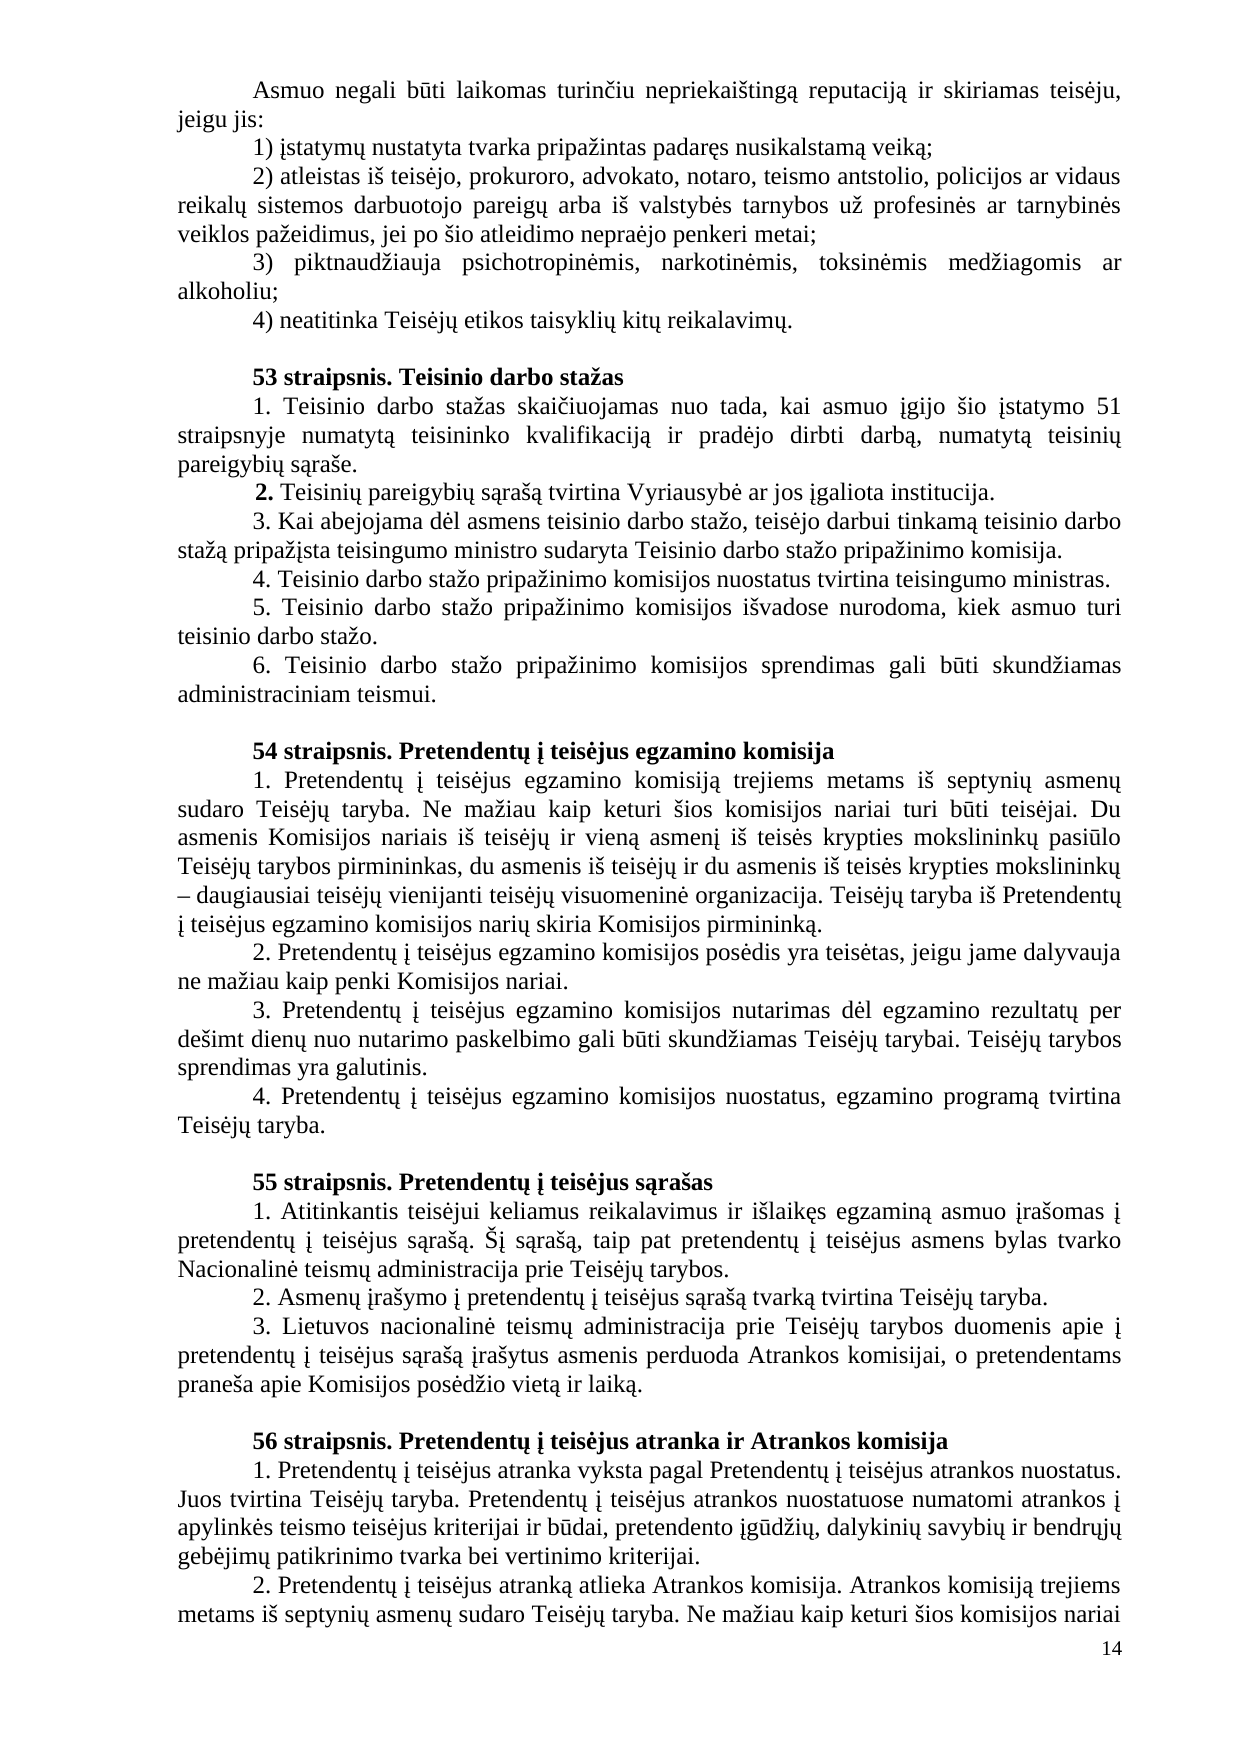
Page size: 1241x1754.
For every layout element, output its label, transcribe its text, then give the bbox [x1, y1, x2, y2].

text 53 straipsnis. Teisinio darbo stažas [177, 362, 1122, 391]
text 1. Atitinkantis teisėjui keliamus reikalavimus ir išlaikęs egzaminą asmuo įrašomas į pretendentų į teisėjus sąrašą. Šį sąrašą, taip pat pretendentų į teisėjus asmens bylas tvarko Nacionalinė teismų administracija prie Teisėjų tarybos. [177, 1196, 1122, 1282]
text 2. Pretendentų į teisėjus egzamino komisijos posėdis yra teisėtas, jeigu jame dalyvauja ne mažiau kaip penki Komisijos nariai. [177, 937, 1122, 995]
text 2. Asmenų įrašymo į pretendentų į teisėjus sąrašą tvarką tvirtina Teisėjų taryba. [177, 1282, 1122, 1311]
text 1) įstatymų nustatyta tvarka pripažintas padaręs nusikalstamą veiką; [177, 132, 1122, 161]
text 4) neatitinka Teisėjų etikos taisyklių kitų reikalavimų. [177, 305, 1122, 334]
text 3. Kai abejojama dėl asmens teisinio darbo stažo, teisėjo darbui tinkamą teisinio darbo stažą pripažįsta teisingumo ministro sudaryta Teisinio darbo stažo pripažinimo komisija. [177, 506, 1122, 564]
text 3. Pretendentų į teisėjus egzamino komisijos nutarimas dėl egzamino rezultatų per dešimt dienų nuo nutarimo paskelbimo gali būti skundžiamas Teisėjų tarybai. Teisėjų tarybos sprendimas yra galutinis. [177, 995, 1122, 1081]
text 56 straipsnis. Pretendentų į teisėjus atranka ir Atrankos komisija [177, 1426, 1122, 1455]
text 2. Teisinių pareigybių sąrašą tvirtina Vyriausybė ar jos įgaliota institucija. [177, 477, 1122, 506]
text 5. Teisinio darbo stažo pripažinimo komisijos išvadose nurodoma, kiek asmuo turi teisinio darbo stažo. [177, 592, 1122, 650]
text 1. Pretendentų į teisėjus atranka vyksta pagal Pretendentų į teisėjus atrankos nuostatus. Juos tvirtina Teisėjų taryba. Pretendentų į teisėjus atrankos nuostatuose numatomi atrankos į apylinkės teismo teisėjus kriterijai ir būdai, pretendento įgūdžių, dalykinių savybių ir bendrųjų gebėjimų patikrinimo tvarka bei vertinimo kriterijai. [177, 1455, 1122, 1570]
text 2. Pretendentų į teisėjus atranką atlieka Atrankos komisija. Atrankos komisiją trejiems metams iš septynių asmenų sudaro Teisėjų taryba. Ne mažiau kaip keturi šios komisijos nariai [177, 1570, 1122, 1627]
text 4. Pretendentų į teisėjus egzamino komisijos nuostatus, egzamino programą tvirtina Teisėjų taryba. [177, 1081, 1122, 1139]
text 54 straipsnis. Pretendentų į teisėjus egzamino komisija [177, 736, 1122, 765]
text 4. Teisinio darbo stažo pripažinimo komisijos nuostatus tvirtina teisingumo ministras. [177, 564, 1122, 592]
text 55 straipsnis. Pretendentų į teisėjus sąrašas [177, 1167, 1122, 1196]
text 3. Lietuvos nacionalinė teismų administracija prie Teisėjų tarybos duomenis apie į pretendentų į teisėjus sąrašą įrašytus asmenis perduoda Atrankos komisijai, o pretendentams praneša apie Komisijos posėdžio vietą ir laiką. [177, 1311, 1122, 1397]
text 1. Teisinio darbo stažas skaičiuojamas nuo tada, kai asmuo įgijo šio įstatymo 51 straipsnyje numatytą teisininko kvalifikaciją ir pradėjo dirbti darbą, numatytą teisinių pareigybių sąraše. [177, 391, 1122, 477]
text 3) piktnaudžiauja psichotropinėmis, narkotinėmis, toksinėmis medžiagomis ar alkoholiu; [177, 247, 1122, 305]
text 1. Pretendentų į teisėjus egzamino komisiją trejiems metams iš septynių asmenų sudaro Teisėjų taryba. Ne mažiau kaip keturi šios komisijos nariai turi būti teisėjai. Du asmenis Komisijos nariais iš teisėjų ir vieną asmenį iš teisės krypties mokslininkų pasiūlo Teisėjų tarybos pirmininkas, du asmenis iš teisėjų ir du asmenis iš teisės krypties mokslininkų – daugiausiai teisėjų vienijanti teisėjų visuomeninė organizacija. Teisėjų taryba iš Pretendentų į teisėjus egzamino komisijos narių skiria Komisijos pirmininką. [177, 765, 1122, 937]
text 2) atleistas iš teisėjo, prokuroro, advokato, notaro, teismo antstolio, policijos ar vidaus reikalų sistemos darbuotojo pareigų arba iš valstybės tarnybos už profesinės ar tarnybinės veiklos pažeidimus, jei po šio atleidimo nepraėjo penkeri metai; [177, 161, 1122, 247]
text 6. Teisinio darbo stažo pripažinimo komisijos sprendimas gali būti skundžiamas administraciniam teismui. [177, 650, 1122, 707]
text Asmuo negali būti laikomas turinčiu nepriekaištingą reputaciją ir skiriamas teisėju, jeigu jis: [177, 75, 1122, 132]
